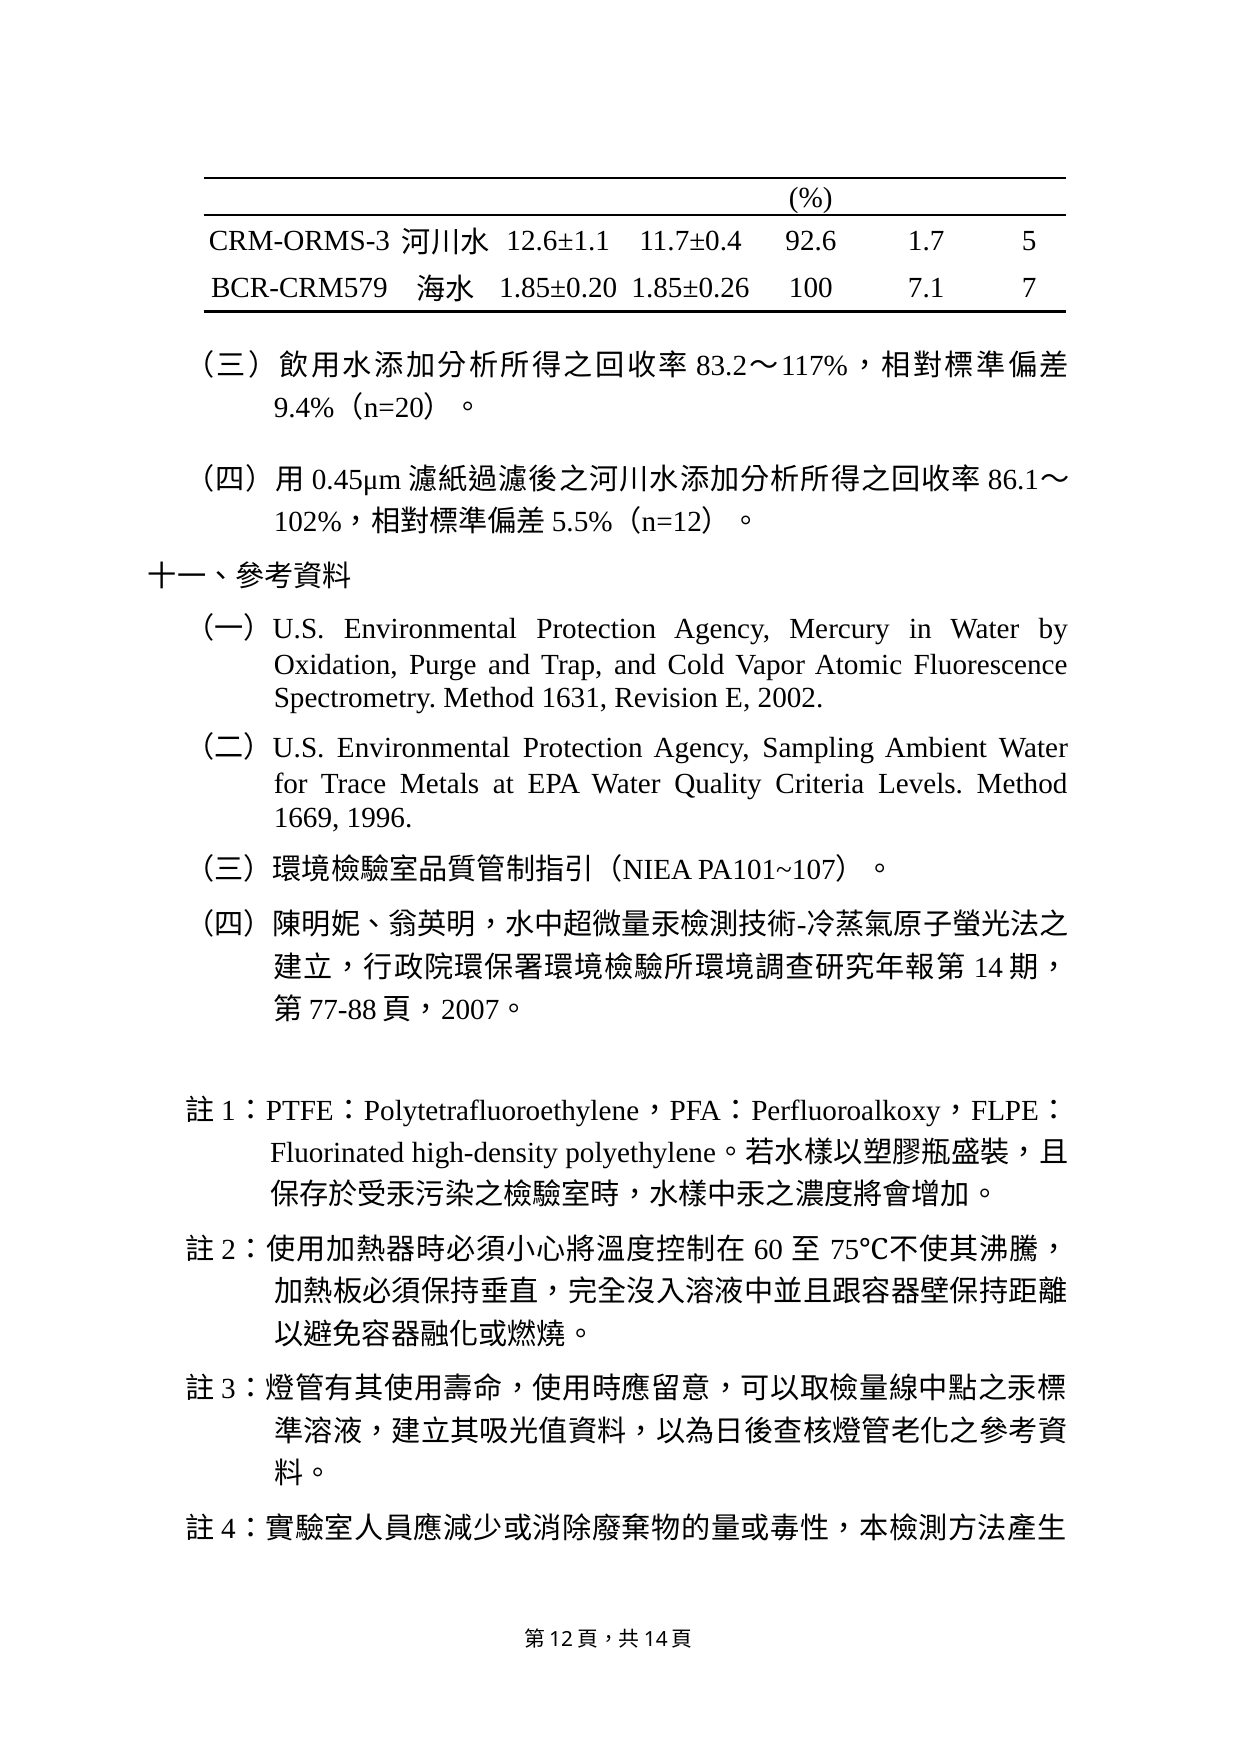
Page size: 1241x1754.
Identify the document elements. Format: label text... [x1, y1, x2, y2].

table_cell 海水 [394, 262, 496, 310]
table_cell 12.6±1.1 [496, 216, 619, 262]
table_cell 7 [991, 262, 1066, 310]
table_cell 1.85±0.20 [496, 262, 619, 310]
list U.S. Environmental Protection Agency, Sampling Ambient Water for Trace Metals at EPA Water Quality Criteria Levels. Method 1669, 1996. [185, 727, 1069, 833]
table_header [394, 179, 496, 214]
list U.S. Environmental Protection Agency, Mercury in Water by Oxidation, Purge and Trap, and Cold Vapor Atomic Fluorescence Spectrometry. Method 1631, Revision E, 2002. [185, 607, 1069, 714]
table_header [496, 179, 619, 214]
table_cell 5 [991, 216, 1066, 262]
table_header [860, 179, 991, 214]
table_cell 1.85±0.26 [619, 262, 761, 310]
table_cell 7.1 [860, 262, 991, 310]
text 註1：PTFE：Polytetrafluoroethylene，PFA：Perfluoroalkoxy，FLPE：Fluorinated high-density polyethylene。若水樣以塑膠瓶盛裝，且保存於受汞污染之檢驗室時，水樣中汞之濃度將會增加。 [185, 1086, 1069, 1213]
list 陳明妮、翁英明，水中超微量汞檢測技術-冷蒸氣原子螢光法之建立，行政院環保署環境檢驗所環境調查研究年報第14期，第77-88頁，2007。 [185, 901, 1069, 1028]
table_cell 1.7 [860, 216, 991, 262]
table_cell CRM-ORMS-3 [204, 216, 394, 262]
table_header [619, 179, 761, 214]
text 註2：使用加熱器時必須小心將溫度控制在60 至 75℃不使其沸騰，加熱板必須保持垂直，完全沒入溶液中並且跟容器壁保持距離以避免容器融化或燃燒。 [185, 1226, 1069, 1352]
subtitle （四）用0.45μm濾紙過濾後之河川水添加分析所得之回收率86.1～102%，相對標準偏差5.5%（n=12）。 [185, 455, 1069, 540]
table_header [991, 179, 1066, 214]
table_cell BCR-CRM579 [204, 262, 394, 310]
text 註4：實驗室人員應減少或消除廢棄物的量或毒性，本檢測方法產生 [185, 1504, 1069, 1547]
list 參考資料 [148, 552, 1069, 595]
table_cell 92.6 [761, 216, 860, 262]
text 註3：燈管有其使用壽命，使用時應留意，可以取檢量線中點之汞標準溶液，建立其吸光值資料，以為日後查核燈管老化之參考資料。 [185, 1365, 1069, 1492]
table_cell 河川水 [394, 216, 496, 262]
list 環境檢驗室品質管制指引（NIEA PA101~107）。 [185, 846, 1069, 888]
table_header (%) [761, 179, 860, 214]
table_cell 100 [761, 262, 860, 310]
subtitle （三）飲用水添加分析所得之回收率83.2～117%，相對標準偏差9.4%（n=20）。 [185, 342, 1069, 426]
table_cell 11.7±0.4 [619, 216, 761, 262]
table_header [204, 179, 394, 214]
